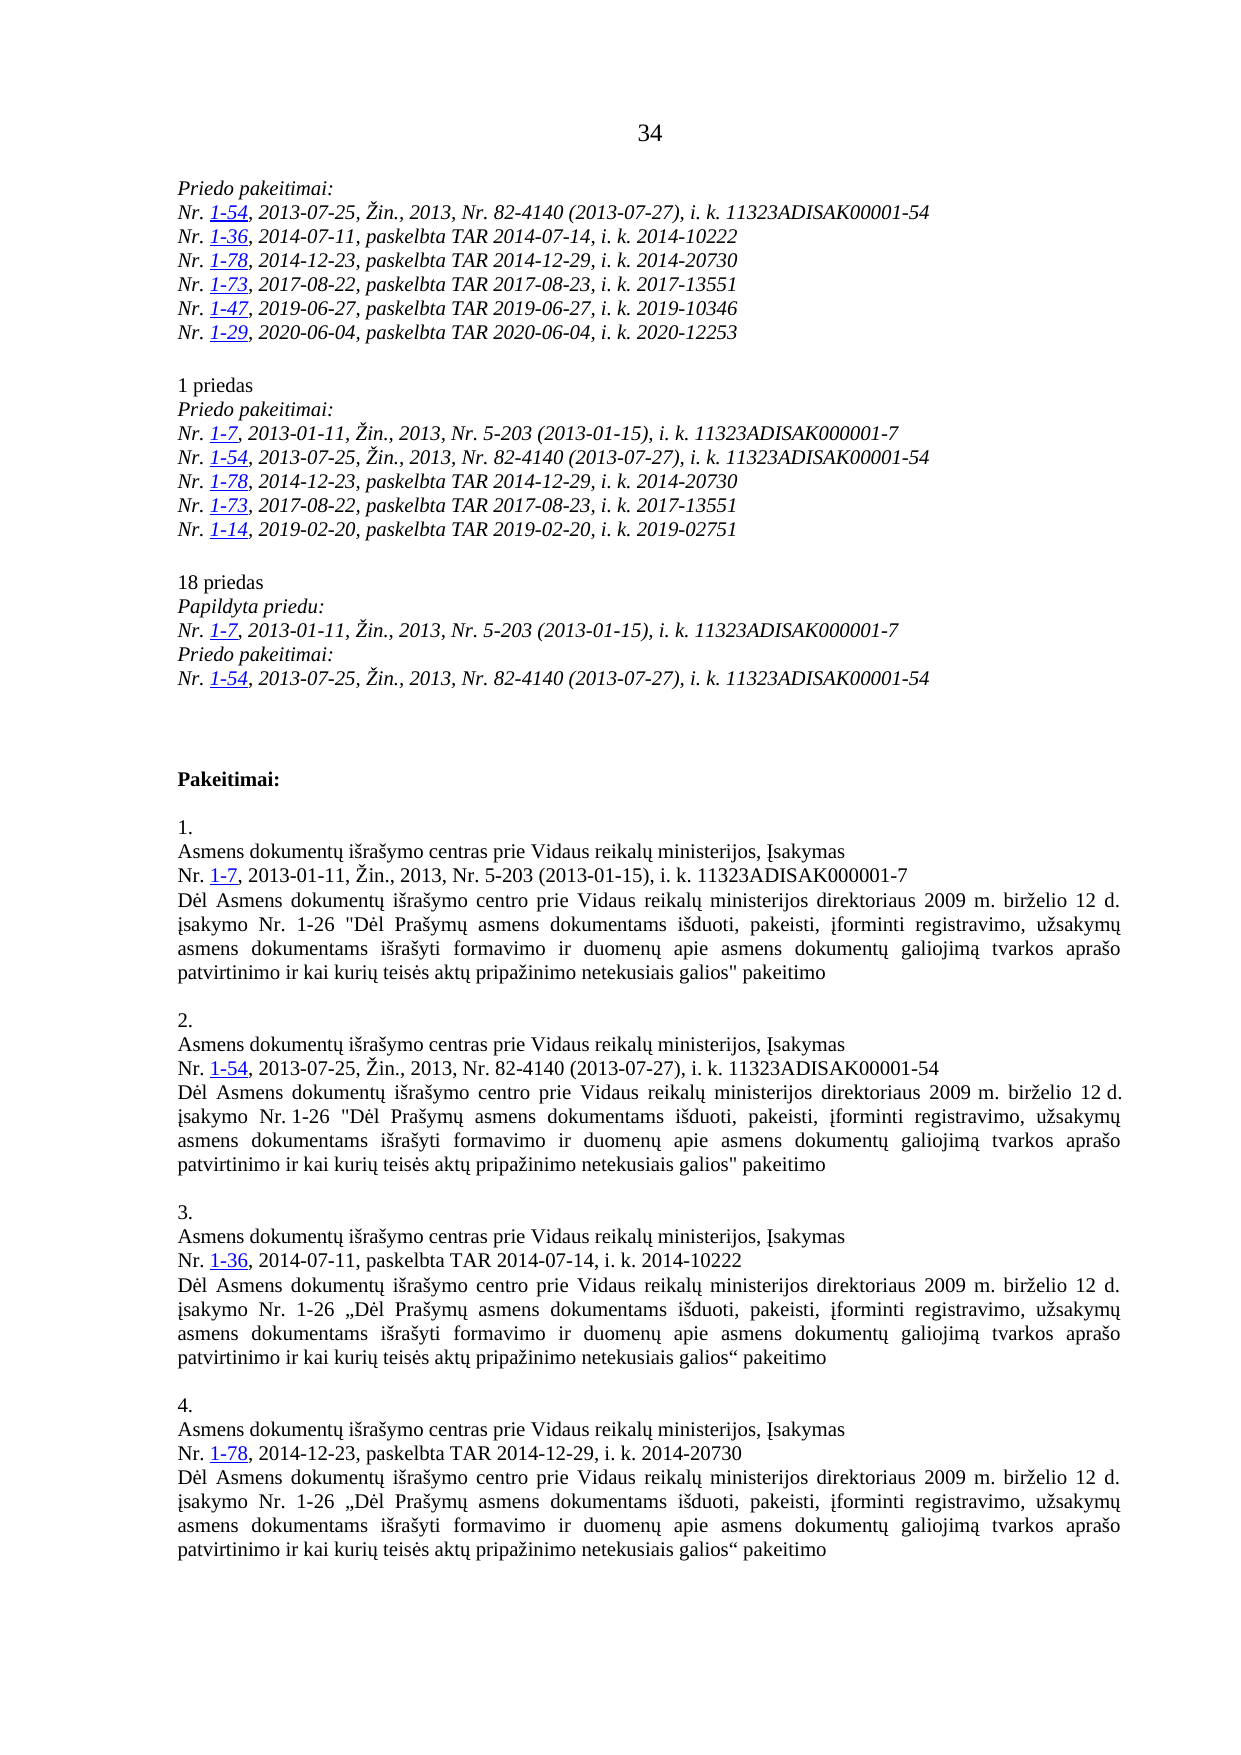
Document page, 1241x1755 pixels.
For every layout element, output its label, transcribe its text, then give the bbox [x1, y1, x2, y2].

text Priedo pakeitimai: [177, 176, 1122, 200]
text Nr. 1-47, 2019-06-27, paskelbta TAR 2019-06-27, i. k. 2019-10346 [177, 296, 1122, 320]
text Dėl Asmens dokumentų išrašymo centro prie Vidaus reikalų ministerijos direktoriaus 2009 m. birželio 12 d. įsakymo Nr. 1-26 "Dėl Prašymų asmens dokumentams išduoti, pakeisti, įforminti registravimo, užsakymų asmens dokumentams išrašyti formavimo ir duomenų apie asmens dokumentų galiojimą tvarkos aprašo patvirtinimo ir kai kurių teisės aktų pripažinimo netekusiais galios" pakeitimo [177, 1080, 1122, 1176]
text Nr. 1-78, 2014-12-23, paskelbta TAR 2014-12-29, i. k. 2014-20730 [177, 469, 1122, 493]
text Nr. 1-36, 2014-07-11, paskelbta TAR 2014-07-14, i. k. 2014-10222 [177, 1248, 1122, 1272]
text Nr. 1-78, 2014-12-23, paskelbta TAR 2014-12-29, i. k. 2014-20730 [177, 248, 1122, 272]
text Priedo pakeitimai: [177, 397, 1122, 421]
text Asmens dokumentų išrašymo centras prie Vidaus reikalų ministerijos, Įsakymas [177, 1417, 1122, 1441]
text Nr. 1-7, 2013-01-11, Žin., 2013, Nr. 5-203 (2013-01-15), i. k. 11323ADISAK000001-7 [177, 863, 1122, 887]
text Priedo pakeitimai: [177, 642, 1122, 666]
text 4. [177, 1393, 1122, 1417]
text Nr. 1-54, 2013-07-25, Žin., 2013, Nr. 82-4140 (2013-07-27), i. k. 11323ADISAK00001-54 [177, 200, 1122, 224]
text Nr. 1-7, 2013-01-11, Žin., 2013, Nr. 5-203 (2013-01-15), i. k. 11323ADISAK000001-7 [177, 421, 1122, 445]
text 18 priedas [177, 570, 1122, 594]
text 1 priedas [177, 373, 1122, 397]
text Nr. 1-54, 2013-07-25, Žin., 2013, Nr. 82-4140 (2013-07-27), i. k. 11323ADISAK00001-54 [177, 445, 1122, 469]
text Pakeitimai: [177, 767, 1122, 791]
text Nr. 1-54, 2013-07-25, Žin., 2013, Nr. 82-4140 (2013-07-27), i. k. 11323ADISAK00001-54 [177, 1056, 1122, 1080]
text Dėl Asmens dokumentų išrašymo centro prie Vidaus reikalų ministerijos direktoriaus 2009 m. birželio 12 d. įsakymo Nr. 1-26 "Dėl Prašymų asmens dokumentams išduoti, pakeisti, įforminti registravimo, užsakymų asmens dokumentams išrašyti formavimo ir duomenų apie asmens dokumentų galiojimą tvarkos aprašo patvirtinimo ir kai kurių teisės aktų pripažinimo netekusiais galios" pakeitimo [177, 887, 1122, 984]
text Nr. 1-14, 2019-02-20, paskelbta TAR 2019-02-20, i. k. 2019-02751 [177, 517, 1122, 541]
text 3. [177, 1200, 1122, 1224]
text Nr. 1-73, 2017-08-22, paskelbta TAR 2017-08-23, i. k. 2017-13551 [177, 272, 1122, 296]
text 1. [177, 815, 1122, 839]
text Dėl Asmens dokumentų išrašymo centro prie Vidaus reikalų ministerijos direktoriaus 2009 m. birželio 12 d. įsakymo Nr. 1-26 „Dėl Prašymų asmens dokumentams išduoti, pakeisti, įforminti registravimo, užsakymų asmens dokumentams išrašyti formavimo ir duomenų apie asmens dokumentų galiojimą tvarkos aprašo patvirtinimo ir kai kurių teisės aktų pripažinimo netekusiais galios“ pakeitimo [177, 1272, 1122, 1369]
text 2. [177, 1008, 1122, 1032]
text Dėl Asmens dokumentų išrašymo centro prie Vidaus reikalų ministerijos direktoriaus 2009 m. birželio 12 d. įsakymo Nr. 1-26 „Dėl Prašymų asmens dokumentams išduoti, pakeisti, įforminti registravimo, užsakymų asmens dokumentams išrašyti formavimo ir duomenų apie asmens dokumentų galiojimą tvarkos aprašo patvirtinimo ir kai kurių teisės aktų pripažinimo netekusiais galios“ pakeitimo [177, 1465, 1122, 1561]
text Asmens dokumentų išrašymo centras prie Vidaus reikalų ministerijos, Įsakymas [177, 1224, 1122, 1248]
text Nr. 1-36, 2014-07-11, paskelbta TAR 2014-07-14, i. k. 2014-10222 [177, 224, 1122, 248]
text Asmens dokumentų išrašymo centras prie Vidaus reikalų ministerijos, Įsakymas [177, 839, 1122, 863]
text Nr. 1-7, 2013-01-11, Žin., 2013, Nr. 5-203 (2013-01-15), i. k. 11323ADISAK000001-7 [177, 618, 1122, 642]
text Nr. 1-54, 2013-07-25, Žin., 2013, Nr. 82-4140 (2013-07-27), i. k. 11323ADISAK00001-54 [177, 666, 1122, 690]
text Nr. 1-29, 2020-06-04, paskelbta TAR 2020-06-04, i. k. 2020-12253 [177, 320, 1122, 344]
text Asmens dokumentų išrašymo centras prie Vidaus reikalų ministerijos, Įsakymas [177, 1032, 1122, 1056]
text Nr. 1-73, 2017-08-22, paskelbta TAR 2017-08-23, i. k. 2017-13551 [177, 493, 1122, 517]
text Nr. 1-78, 2014-12-23, paskelbta TAR 2014-12-29, i. k. 2014-20730 [177, 1441, 1122, 1465]
text Papildyta priedu: [177, 594, 1122, 618]
